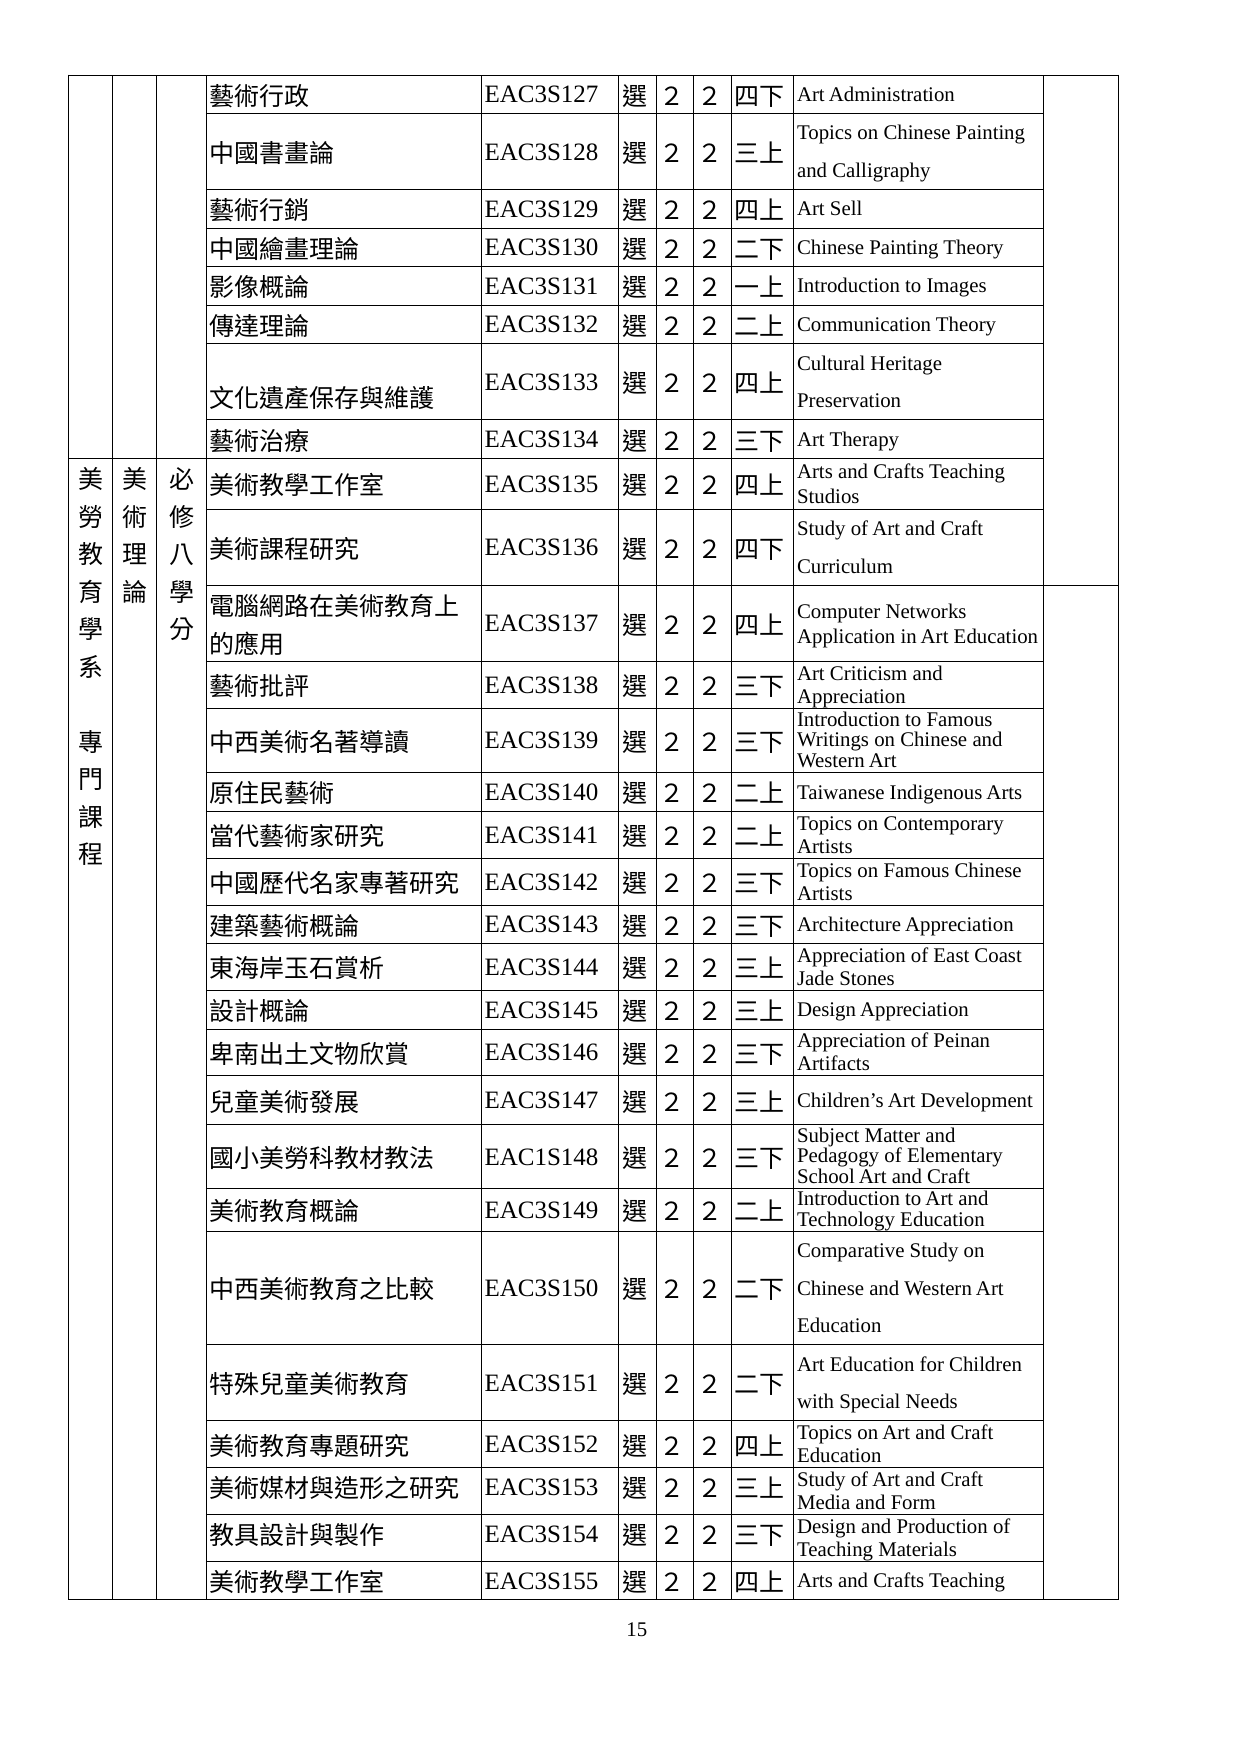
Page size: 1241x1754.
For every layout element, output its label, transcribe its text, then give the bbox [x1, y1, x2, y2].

table_cell ２ [657, 662, 693, 708]
table_cell Appreciation of East Coast Jade Stones [794, 944, 1043, 990]
table_cell Taiwanese Indigenous Arts [794, 773, 1043, 811]
table_cell 美術課程研究 [207, 510, 481, 585]
table_cell EAC3S139 [482, 709, 618, 772]
table_cell 選 [619, 586, 656, 661]
table_cell EAC3S134 [482, 420, 618, 458]
table_cell ２ [694, 344, 731, 419]
table_cell ２ [694, 1515, 731, 1561]
table_cell Art Sell [794, 190, 1043, 228]
table_cell Topics on Chinese Painting and Calligraphy [794, 114, 1043, 189]
table_cell 選 [619, 510, 656, 585]
table_cell Art Criticism and Appreciation [794, 662, 1043, 708]
table_cell 四上 [732, 344, 793, 419]
table_cell 四下 [732, 510, 793, 585]
table_cell ２ [657, 1468, 693, 1514]
table_cell Design and Production of Teaching Materials [794, 1515, 1043, 1561]
table_cell EAC3S147 [482, 1076, 618, 1124]
table_cell 藝術行政 [207, 76, 481, 113]
table_cell EAC3S136 [482, 510, 618, 585]
table_cell Art Education for Children with Special Needs [794, 1345, 1043, 1420]
table_cell EAC3S152 [482, 1421, 618, 1467]
table_cell 選 [619, 1076, 656, 1124]
table_cell 美術理論 [113, 459, 156, 1599]
table_cell 選 [619, 812, 656, 858]
table_cell Comparative Study on Chinese and Western Art Education [794, 1232, 1043, 1344]
table_cell 二上 [732, 1189, 793, 1231]
table_cell ２ [657, 510, 693, 585]
table_cell EAC3S127 [482, 76, 618, 113]
table_cell ２ [657, 1232, 693, 1344]
table_cell Introduction to Images [794, 267, 1043, 305]
table_cell ２ [657, 420, 693, 458]
table_cell 中西美術名著導讀 [207, 709, 481, 772]
table_cell [1044, 76, 1118, 585]
table_cell Introduction to Art and Technology Education [794, 1189, 1043, 1231]
table_cell Arts and Crafts Teaching [794, 1562, 1043, 1599]
table_cell ２ [657, 991, 693, 1028]
table_cell 三下 [732, 662, 793, 708]
table_cell Introduction to Famous Writings on Chinese and Western Art [794, 709, 1043, 772]
table_cell 四上 [732, 586, 793, 661]
table_cell EAC3S128 [482, 114, 618, 189]
table_cell EAC3S144 [482, 944, 618, 990]
table_cell ２ [657, 906, 693, 943]
table_cell 建築藝術概論 [207, 906, 481, 943]
table_cell ２ [657, 344, 693, 419]
table_cell ２ [657, 586, 693, 661]
table_cell [157, 76, 206, 458]
table_cell ２ [694, 510, 731, 585]
table_cell EAC3S146 [482, 1030, 618, 1075]
table_cell 中國書畫論 [207, 114, 481, 189]
table_cell ２ [657, 812, 693, 858]
table_cell ２ [694, 1076, 731, 1124]
table_cell Communication Theory [794, 306, 1043, 343]
table_cell 選 [619, 944, 656, 990]
table_cell 影像概論 [207, 267, 481, 305]
table_cell 國小美勞科教材教法 [207, 1125, 481, 1188]
table_cell 選 [619, 1562, 656, 1599]
table_cell EAC3S133 [482, 344, 618, 419]
table_cell Topics on Contemporary Artists [794, 812, 1043, 858]
table_cell EAC3S155 [482, 1562, 618, 1599]
table_cell ２ [694, 1030, 731, 1075]
table_cell ２ [657, 944, 693, 990]
table_cell Study of Art and Craft Curriculum [794, 510, 1043, 585]
table_cell 傳達理論 [207, 306, 481, 343]
table_cell 必修 八 學分 [157, 459, 206, 1599]
table_cell 美術教育概論 [207, 1189, 481, 1231]
table_cell [1044, 586, 1118, 1599]
table_cell 東海岸玉石賞析 [207, 944, 481, 990]
table_cell ２ [694, 1189, 731, 1231]
table_cell 文化遺產保存與維護 [207, 344, 481, 419]
table_cell ２ [694, 267, 731, 305]
table_cell 三下 [732, 1030, 793, 1075]
table_cell ２ [657, 1076, 693, 1124]
table_cell 選 [619, 306, 656, 343]
table_cell Topics on Art and Craft Education [794, 1421, 1043, 1467]
table_cell ２ [657, 76, 693, 113]
table_cell EAC3S153 [482, 1468, 618, 1514]
table_cell Subject Matter and Pedagogy of Elementary School Art and Craft [794, 1125, 1043, 1188]
table_cell EAC3S142 [482, 859, 618, 904]
table_cell ２ [694, 229, 731, 266]
table_cell 選 [619, 1125, 656, 1188]
table_cell 三上 [732, 1076, 793, 1124]
table_cell ２ [694, 76, 731, 113]
table_cell 四上 [732, 459, 793, 509]
table_cell ２ [694, 586, 731, 661]
table_cell 二下 [732, 1345, 793, 1420]
table_cell 選 [619, 1421, 656, 1467]
table_cell 四上 [732, 190, 793, 228]
table_cell [69, 76, 112, 458]
table_cell EAC3S132 [482, 306, 618, 343]
table_cell ２ [694, 114, 731, 189]
table_cell 中國繪畫理論 [207, 229, 481, 266]
table_cell 美術教學工作室 [207, 1562, 481, 1599]
table_cell ２ [694, 1562, 731, 1599]
table_cell ２ [657, 859, 693, 904]
table_cell ２ [657, 190, 693, 228]
table_cell [113, 76, 156, 458]
table_cell 三下 [732, 420, 793, 458]
table_cell EAC3S151 [482, 1345, 618, 1420]
table_cell 電腦網路在美術教育上的應用 [207, 586, 481, 661]
table_cell ２ [694, 859, 731, 904]
table_cell EAC3S141 [482, 812, 618, 858]
table_cell ２ [657, 267, 693, 305]
table_cell 美勞教育學系 專門課程 [69, 459, 112, 1599]
table_cell 原住民藝術 [207, 773, 481, 811]
table_cell Architecture Appreciation [794, 906, 1043, 943]
table_cell EAC3S137 [482, 586, 618, 661]
table_cell 三上 [732, 944, 793, 990]
table_cell ２ [657, 1030, 693, 1075]
table_cell Topics on Famous Chinese Artists [794, 859, 1043, 904]
table_cell 選 [619, 1515, 656, 1561]
table_cell 兒童美術發展 [207, 1076, 481, 1124]
table_cell 中國歷代名家專著研究 [207, 859, 481, 904]
table_cell 設計概論 [207, 991, 481, 1028]
table_cell Art Therapy [794, 420, 1043, 458]
table_cell ２ [657, 459, 693, 509]
table_cell 三上 [732, 991, 793, 1028]
table_cell EAC3S154 [482, 1515, 618, 1561]
table_cell 選 [619, 1232, 656, 1344]
table_cell 選 [619, 114, 656, 189]
table_cell 三下 [732, 1125, 793, 1188]
table_cell 選 [619, 420, 656, 458]
table_cell ２ [694, 906, 731, 943]
table_cell Appreciation of Peinan Artifacts [794, 1030, 1043, 1075]
table_cell 一上 [732, 267, 793, 305]
table_cell 三下 [732, 859, 793, 904]
table_cell ２ [694, 420, 731, 458]
table_cell ２ [657, 1189, 693, 1231]
table_cell ２ [694, 812, 731, 858]
table_cell ２ [657, 1421, 693, 1467]
table_cell EAC3S150 [482, 1232, 618, 1344]
table_cell EAC3S135 [482, 459, 618, 509]
table_cell ２ [694, 944, 731, 990]
table_cell 二下 [732, 229, 793, 266]
table_cell 選 [619, 76, 656, 113]
table_cell Arts and Crafts Teaching Studios [794, 459, 1043, 509]
table_cell 三下 [732, 906, 793, 943]
table_cell EAC3S130 [482, 229, 618, 266]
table_cell ２ [657, 1125, 693, 1188]
table_cell 選 [619, 709, 656, 772]
table_cell EAC1S148 [482, 1125, 618, 1188]
table_cell 二上 [732, 812, 793, 858]
table_cell Study of Art and Craft Media and Form [794, 1468, 1043, 1514]
table_cell 二下 [732, 1232, 793, 1344]
table_cell EAC3S131 [482, 267, 618, 305]
table_cell 選 [619, 1468, 656, 1514]
table_cell 三上 [732, 114, 793, 189]
table_cell ２ [657, 1562, 693, 1599]
table_cell 選 [619, 662, 656, 708]
table_cell 二上 [732, 306, 793, 343]
table_cell EAC3S129 [482, 190, 618, 228]
table_cell ２ [657, 709, 693, 772]
table_cell 選 [619, 344, 656, 419]
table_cell 美術教學工作室 [207, 459, 481, 509]
table_cell ２ [657, 1345, 693, 1420]
table_cell 四上 [732, 1421, 793, 1467]
table_cell Children’s Art Development [794, 1076, 1043, 1124]
table_cell 美術媒材與造形之研究 [207, 1468, 481, 1514]
table_cell 選 [619, 906, 656, 943]
table_cell 三下 [732, 1515, 793, 1561]
table_cell 四上 [732, 1562, 793, 1599]
table_cell 選 [619, 229, 656, 266]
table_cell EAC3S143 [482, 906, 618, 943]
table_cell Computer Networks Application in Art Education [794, 586, 1043, 661]
table_cell 選 [619, 459, 656, 509]
table_cell 藝術批評 [207, 662, 481, 708]
table_cell ２ [694, 1232, 731, 1344]
table_cell ２ [694, 991, 731, 1028]
table_cell EAC3S138 [482, 662, 618, 708]
table_cell 選 [619, 773, 656, 811]
table_cell Chinese Painting Theory [794, 229, 1043, 266]
table_cell EAC3S149 [482, 1189, 618, 1231]
table_cell ２ [657, 229, 693, 266]
table_cell 四下 [732, 76, 793, 113]
table_cell ２ [694, 1468, 731, 1514]
table_cell ２ [694, 190, 731, 228]
table_cell ２ [694, 459, 731, 509]
table_cell ２ [657, 773, 693, 811]
table_cell ２ [694, 306, 731, 343]
table_cell 三上 [732, 1468, 793, 1514]
table_cell Art Administration [794, 76, 1043, 113]
table_cell ２ [694, 1125, 731, 1188]
table_cell 選 [619, 1189, 656, 1231]
table_cell 卑南出土文物欣賞 [207, 1030, 481, 1075]
table_cell 選 [619, 267, 656, 305]
table_cell ２ [694, 662, 731, 708]
table_cell EAC3S140 [482, 773, 618, 811]
table_cell ２ [657, 306, 693, 343]
table_cell ２ [657, 1515, 693, 1561]
table_cell 選 [619, 859, 656, 904]
table_cell 二上 [732, 773, 793, 811]
table_cell 美術教育專題研究 [207, 1421, 481, 1467]
table_cell 選 [619, 1345, 656, 1420]
table_cell Design Appreciation [794, 991, 1043, 1028]
table_cell 藝術行銷 [207, 190, 481, 228]
table_cell ２ [694, 1421, 731, 1467]
table_cell ２ [694, 709, 731, 772]
table_cell 當代藝術家研究 [207, 812, 481, 858]
table_cell Cultural Heritage Preservation [794, 344, 1043, 419]
table_cell EAC3S145 [482, 991, 618, 1028]
table_cell 教具設計與製作 [207, 1515, 481, 1561]
table_cell ２ [657, 114, 693, 189]
table_cell 選 [619, 1030, 656, 1075]
table_cell 中西美術教育之比較 [207, 1232, 481, 1344]
table_cell 特殊兒童美術教育 [207, 1345, 481, 1420]
table_cell ２ [694, 1345, 731, 1420]
table_cell ２ [694, 773, 731, 811]
table_cell 選 [619, 190, 656, 228]
table_cell 選 [619, 991, 656, 1028]
table_cell 三下 [732, 709, 793, 772]
table_cell 藝術治療 [207, 420, 481, 458]
